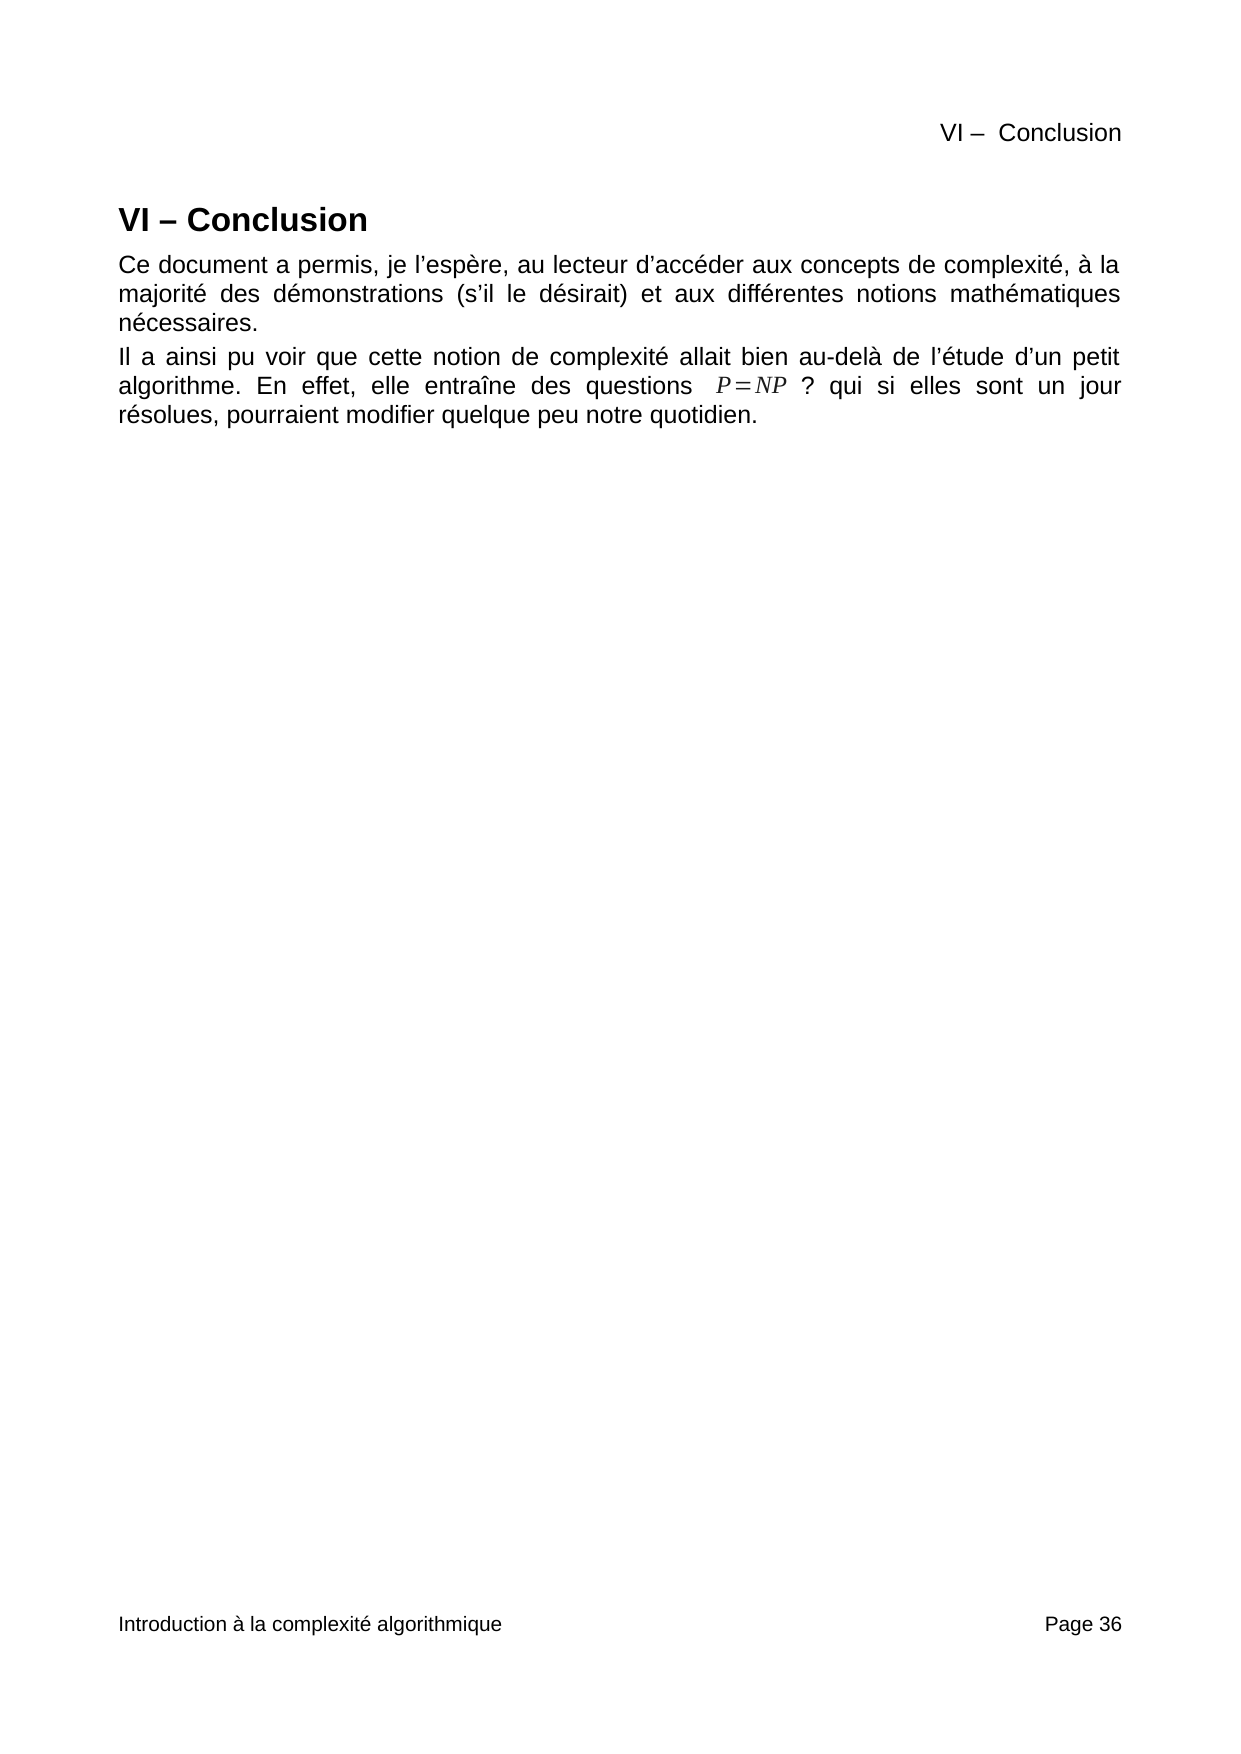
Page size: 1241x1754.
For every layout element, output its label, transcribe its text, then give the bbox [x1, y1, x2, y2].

text Il a ainsi pu voir que cette notion de complexité allait bien au-delà de l’étude d’un petit algorithme. En effet, elle entraîne des questions ? qui si elles sont un jour résolues, pourraient modifier quelque peu notre quotidien. [118, 342, 1122, 429]
text Ce document a permis, je l’espère, au lecteur d’accéder aux concepts de complexité, à la majorité des démonstrations (s’il le désirait) et aux différentes notions mathématiques nécessaires. [118, 250, 1122, 336]
subtitle Conclusion [118, 200, 1122, 238]
